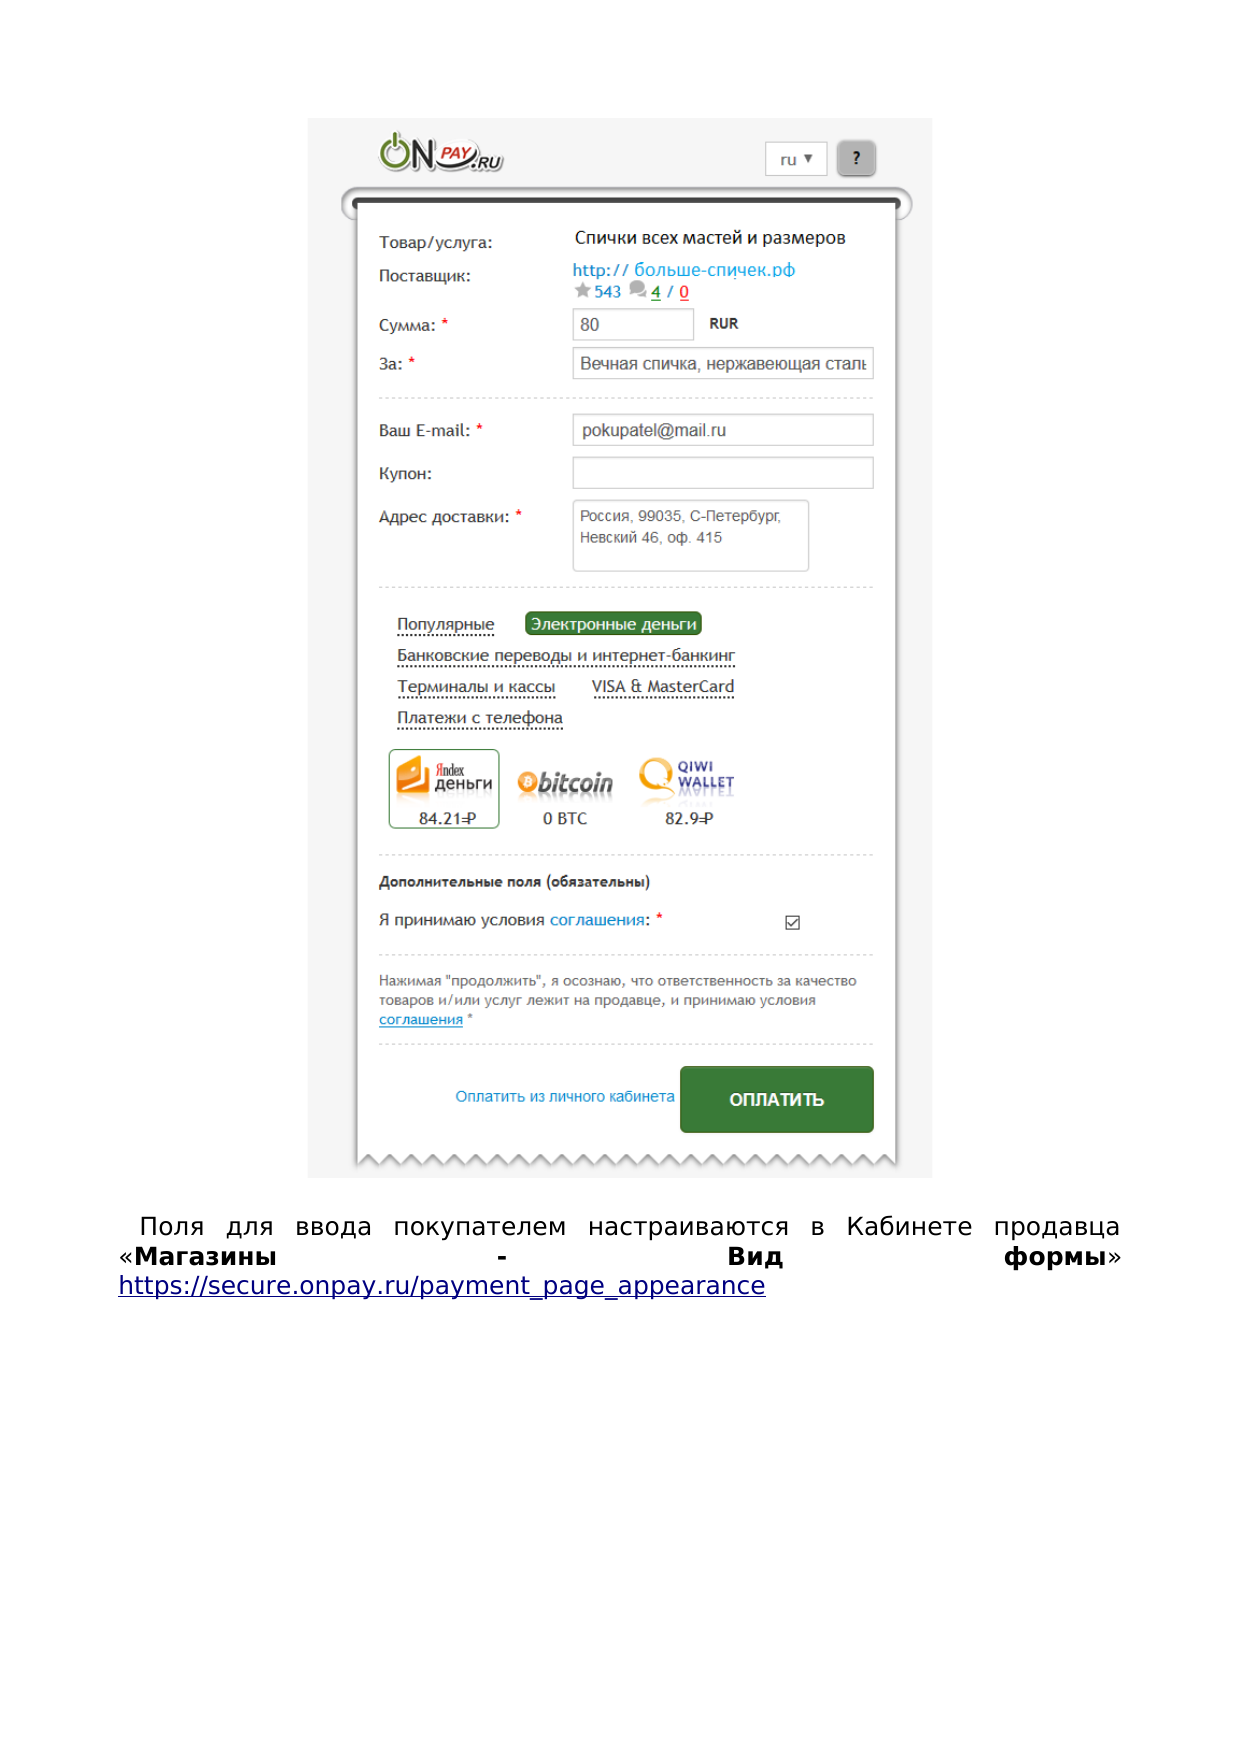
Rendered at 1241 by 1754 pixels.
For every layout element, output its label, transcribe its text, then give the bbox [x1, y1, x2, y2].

text Поля для ввода покупателем настраиваются в Кабинете продавца «Магазины - Вид формы» https://secure.onpay.ru/payment_page_appearance [118, 118, 1122, 1300]
picture [307, 118, 933, 1178]
